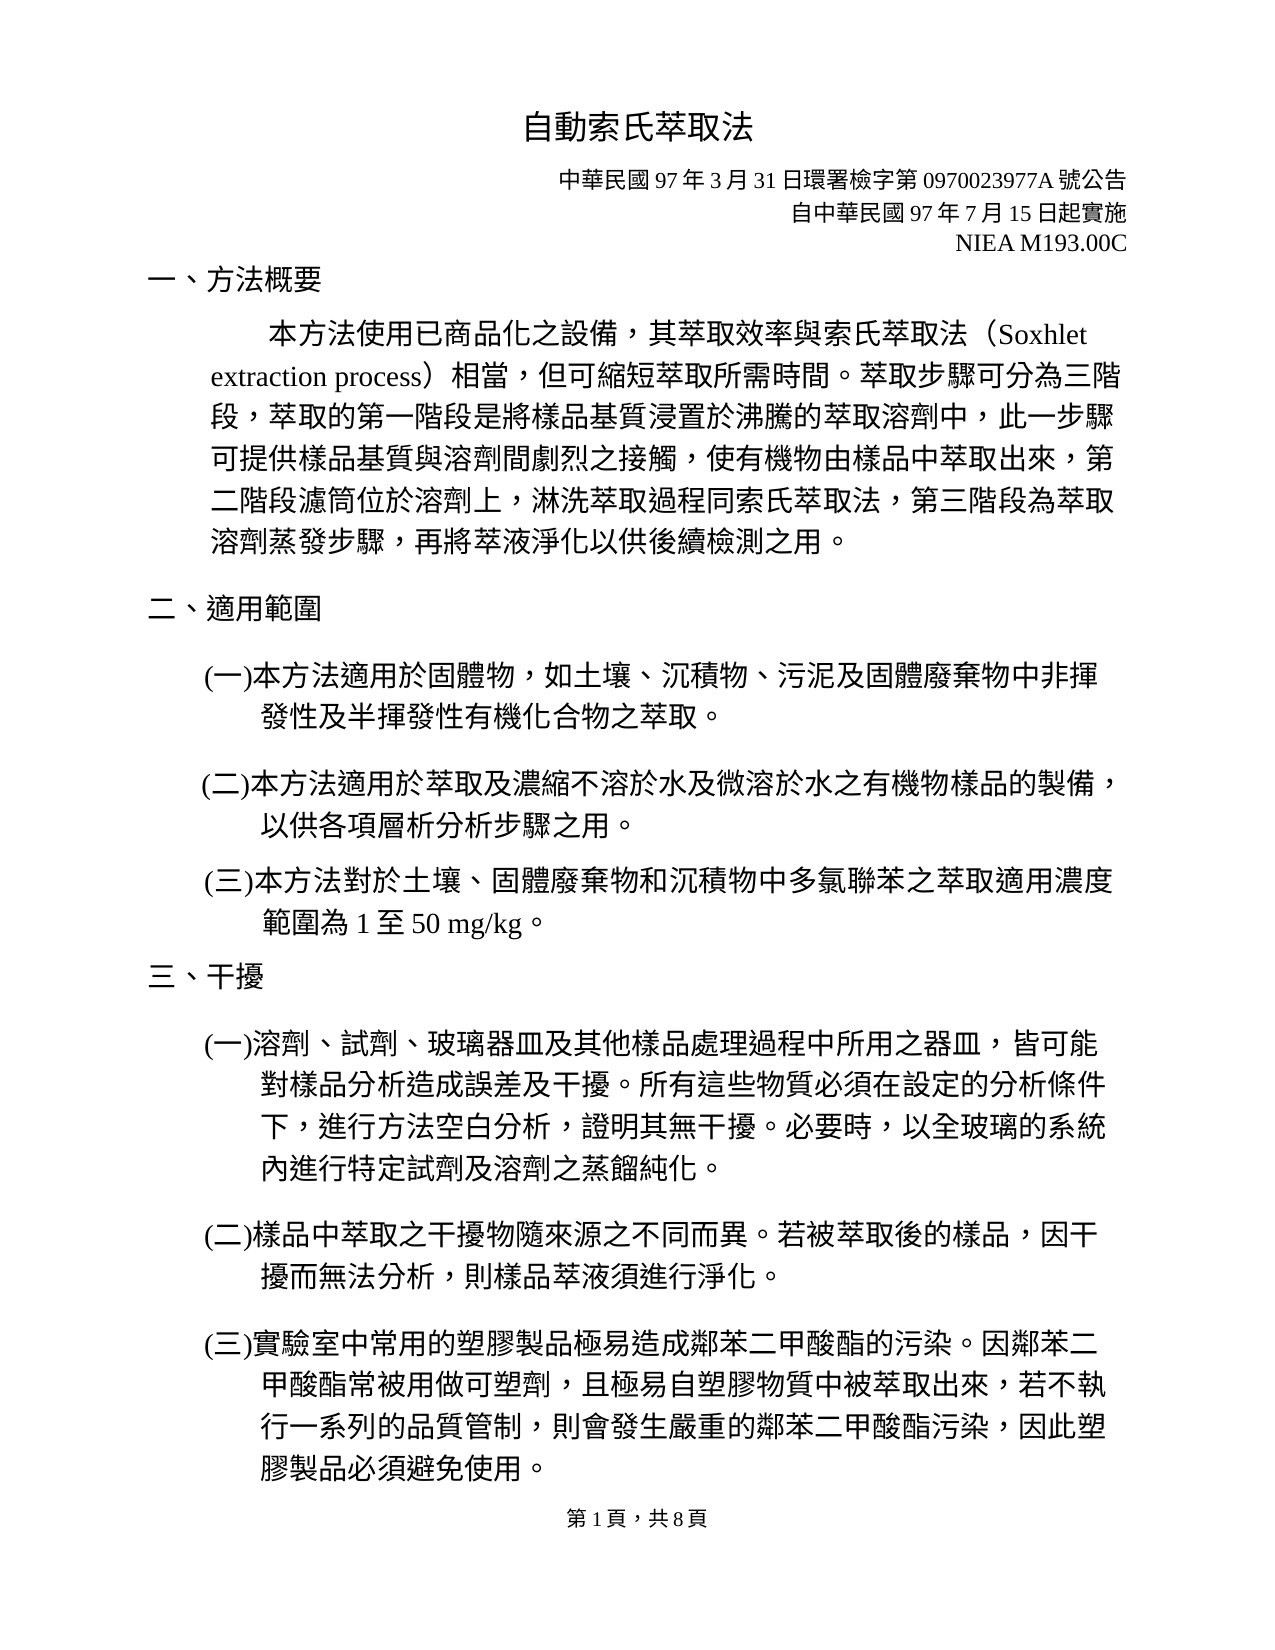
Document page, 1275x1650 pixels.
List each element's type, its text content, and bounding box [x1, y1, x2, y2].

text NIEA M193.00C [798, 228, 1127, 257]
text 二、適用範圍 [148, 586, 1127, 628]
text (二)本方法適用於萃取及濃縮不溶於水及微溶於水之有機物樣品的製備，以供各項層析分析步驟之用。 [201, 761, 1127, 844]
text 自中華民國97年7月15日起實施 [148, 195, 1127, 228]
text (三)實驗室中常用的塑膠製品極易造成鄰苯二甲酸酯的污染。因鄰苯二甲酸酯常被用做可塑劑，且極易自塑膠物質中被萃取出來，若不執行一系列的品質管制，則會發生嚴重的鄰苯二甲酸酯污染，因此塑膠製品必須避免使用。 [204, 1321, 1127, 1487]
text (一)本方法適用於固體物，如土壤、沉積物、污泥及固體廢棄物中非揮發性及半揮發性有機化合物之萃取。 [204, 653, 1127, 736]
text 三、干擾 [148, 954, 1127, 996]
text 中華民國97年3月31日環署檢字第0970023977A號公告 [148, 162, 1127, 195]
text 一、方法概要 [148, 257, 1127, 299]
text (二)樣品中萃取之干擾物隨來源之不同而異。若被萃取後的樣品，因干擾而無法分析，則樣品萃液須進行淨化。 [204, 1212, 1127, 1296]
text 本方法使用已商品化之設備，其萃取效率與索氏萃取法（Soxhlet extraction process）相當，但可縮短萃取所需時間。萃取步驟可分為三階段，萃取的第一階段是將樣品基質浸置於沸騰的萃取溶劑中，此一步驟可提供樣品基質與溶劑間劇烈之接觸，使有機物由樣品中萃取出來，第二階段濾筒位於溶劑上，淋洗萃取過程同索氏萃取法，第三階段為萃取溶劑蒸發步驟，再將萃液淨化以供後續檢測之用。 [210, 311, 1127, 561]
text (一)溶劑、試劑、玻璃器皿及其他樣品處理過程中所用之器皿，皆可能對樣品分析造成誤差及干擾。所有這些物質必須在設定的分析條件下，進行方法空白分析，證明其無干擾。必要時，以全玻璃的系統內進行特定試劑及溶劑之蒸餾純化。 [204, 1021, 1127, 1187]
text (三)本方法對於土壤、固體廢棄物和沉積物中多氯聯苯之萃取適用濃度範圍為1至50 mg/kg。 [204, 857, 1115, 942]
text 自動索氏萃取法 [148, 101, 1127, 149]
